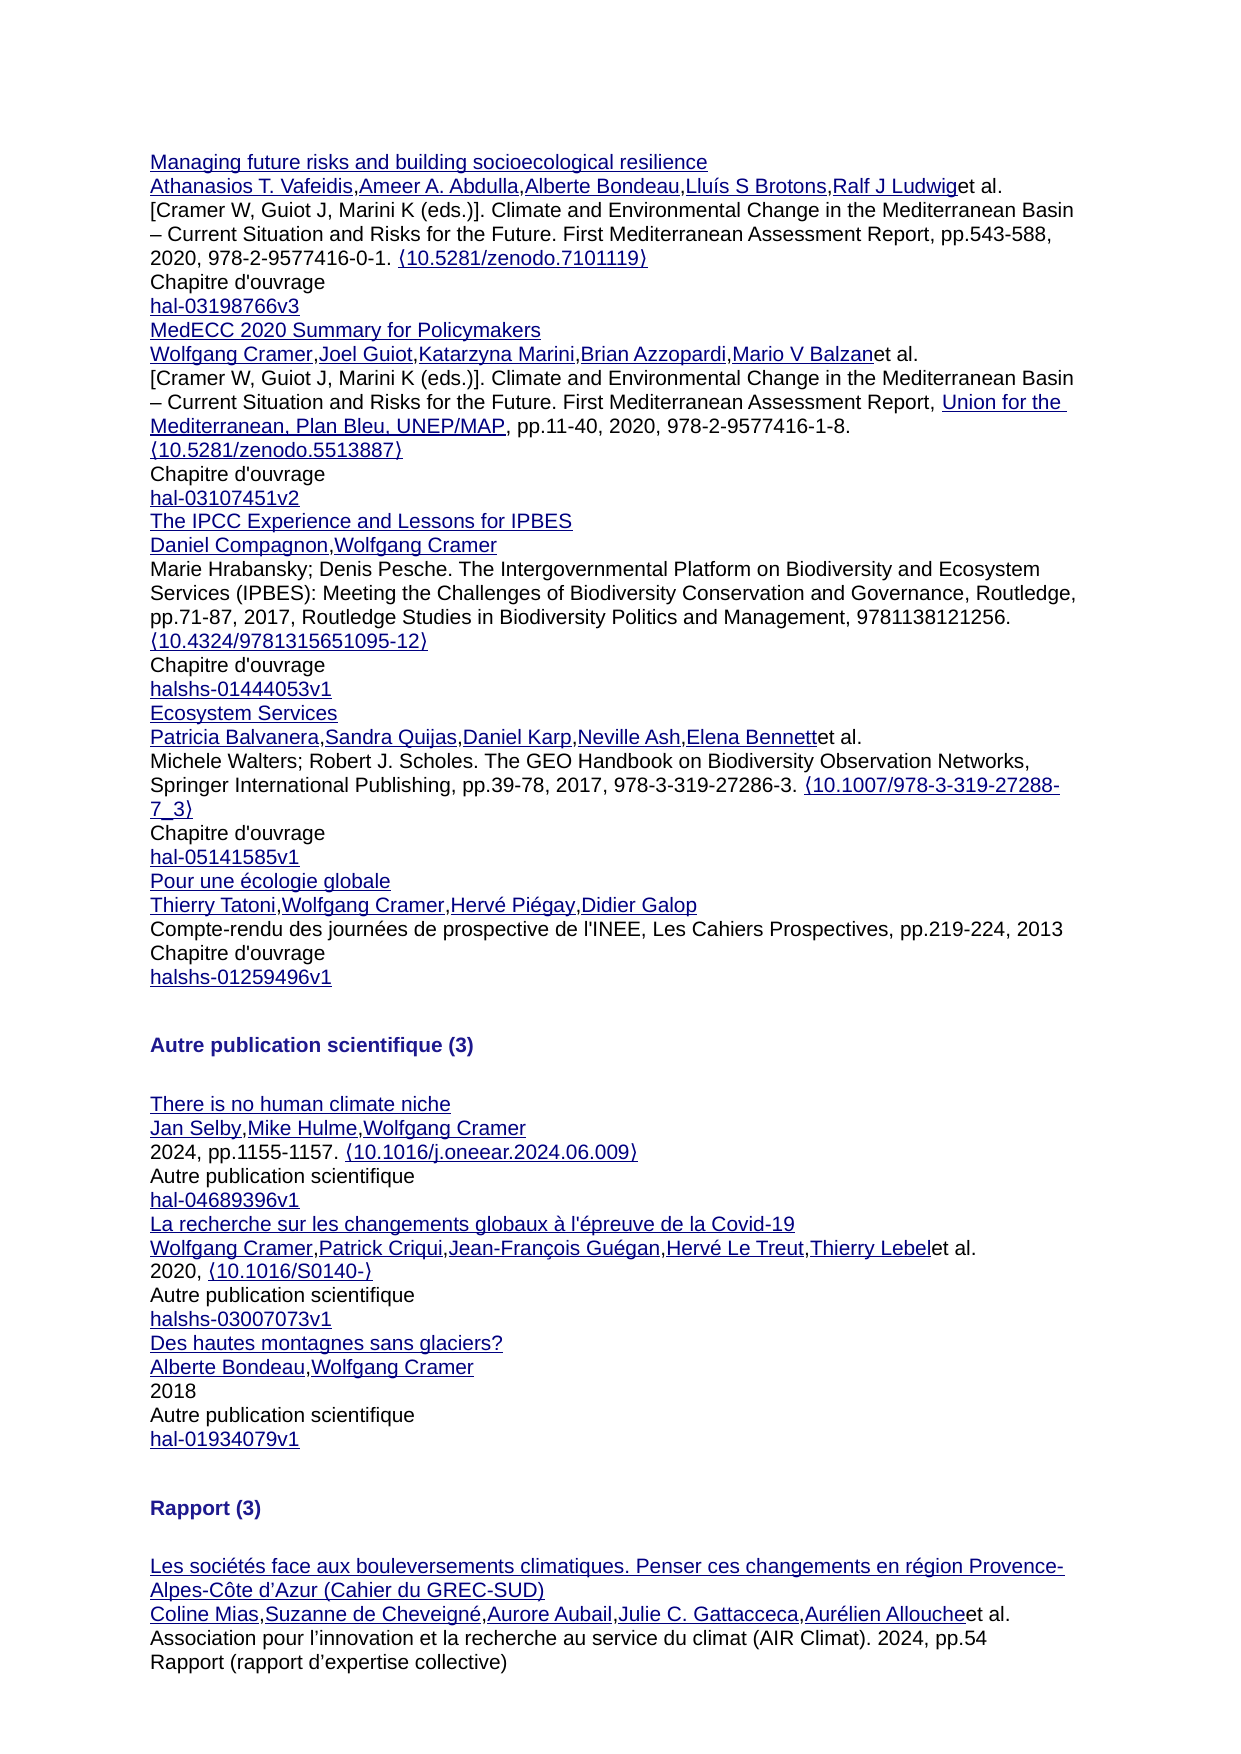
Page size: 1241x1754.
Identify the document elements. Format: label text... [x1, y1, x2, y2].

table_header Les sociétés face aux bouleversements climatiques. Penser ces changements en région Provence-Alpes-Côte d’Azur (Cahier du GREC-SUD) Coline Mias,Suzanne de Cheveigné,Aurore Aubail,Julie C. Gattacceca,Aurélien Alloucheet al. Association pour l’innovation et la recherche au service du climat (AIR Climat). 2024, pp.54 Rapport (rapport d’expertise collective) [150, 1554, 1090, 1674]
table_header Managing future risks and building socioecological resilience Athanasios T. Vafeidis,Ameer A. Abdulla,Alberte Bondeau,Lluís S Brotons,Ralf J Ludwiget al. [Cramer W, Guiot J, Marini K (eds.)]. Climate and Environmental Change in the Mediterranean Basin – Current Situation and Risks for the Future. First Mediterranean Assessment Report, pp.543-588, 2020, 978-2-9577416-0-1. ⟨10.5281/zenodo.7101119⟩ Chapitre d'ouvrage hal-03198766v3 [150, 150, 1090, 318]
subtitle Autre publication scientifique (3) [150, 1033, 1090, 1057]
table_cell Pour une écologie globale Thierry Tatoni,Wolfgang Cramer,Hervé Piégay,Didier Galop Compte-rendu des journées de prospective de l'INEE, Les Cahiers Prospectives, pp.219-224, 2013 Chapitre d'ouvrage halshs-01259496v1 [150, 869, 1090, 988]
subtitle Rapport (3) [150, 1496, 1090, 1520]
table_cell Ecosystem Services Patricia Balvanera,Sandra Quijas,Daniel Karp,Neville Ash,Elena Bennettet al. Michele Walters; Robert J. Scholes. The GEO Handbook on Biodiversity Observation Networks, Springer International Publishing, pp.39-78, 2017, 978-3-319-27286-3. ⟨10.1007/978-3-319-27288-7_3⟩ Chapitre d'ouvrage hal-05141585v1 [150, 701, 1090, 869]
table_header There is no human climate niche Jan Selby,Mike Hulme,Wolfgang Cramer 2024, pp.1155-1157. ⟨10.1016/j.oneear.2024.06.009⟩ Autre publication scientifique hal-04689396v1 [150, 1092, 1090, 1211]
table_cell Des hautes montagnes sans glaciers? Alberte Bondeau,Wolfgang Cramer 2018 Autre publication scientifique hal-01934079v1 [150, 1331, 1090, 1451]
table_cell MedECC 2020 Summary for Policymakers Wolfgang Cramer,Joel Guiot,Katarzyna Marini,Brian Azzopardi,Mario V Balzanet al. [Cramer W, Guiot J, Marini K (eds.)]. Climate and Environmental Change in the Mediterranean Basin – Current Situation and Risks for the Future. First Mediterranean Assessment Report, Union for the Mediterranean, Plan Bleu, UNEP/MAP, pp.11-40, 2020, 978-2-9577416-1-8. ⟨10.5281/zenodo.5513887⟩ Chapitre d'ouvrage hal-03107451v2 [150, 318, 1090, 509]
table_cell La recherche sur les changements globaux à l'épreuve de la Covid-19 Wolfgang Cramer,Patrick Criqui,Jean-François Guégan,Hervé Le Treut,Thierry Lebelet al. 2020, ⟨10.1016/S0140-⟩ Autre publication scientifique halshs-03007073v1 [150, 1211, 1090, 1331]
table_cell The IPCC Experience and Lessons for IPBES Daniel Compagnon,Wolfgang Cramer Marie Hrabansky; Denis Pesche. The Intergovernmental Platform on Biodiversity and Ecosystem Services (IPBES): Meeting the Challenges of Biodiversity Conservation and Governance, Routledge, pp.71-87, 2017, Routledge Studies in Biodiversity Politics and Management, 9781138121256. ⟨10.4324/9781315651095-12⟩ Chapitre d'ouvrage halshs-01444053v1 [150, 509, 1090, 701]
